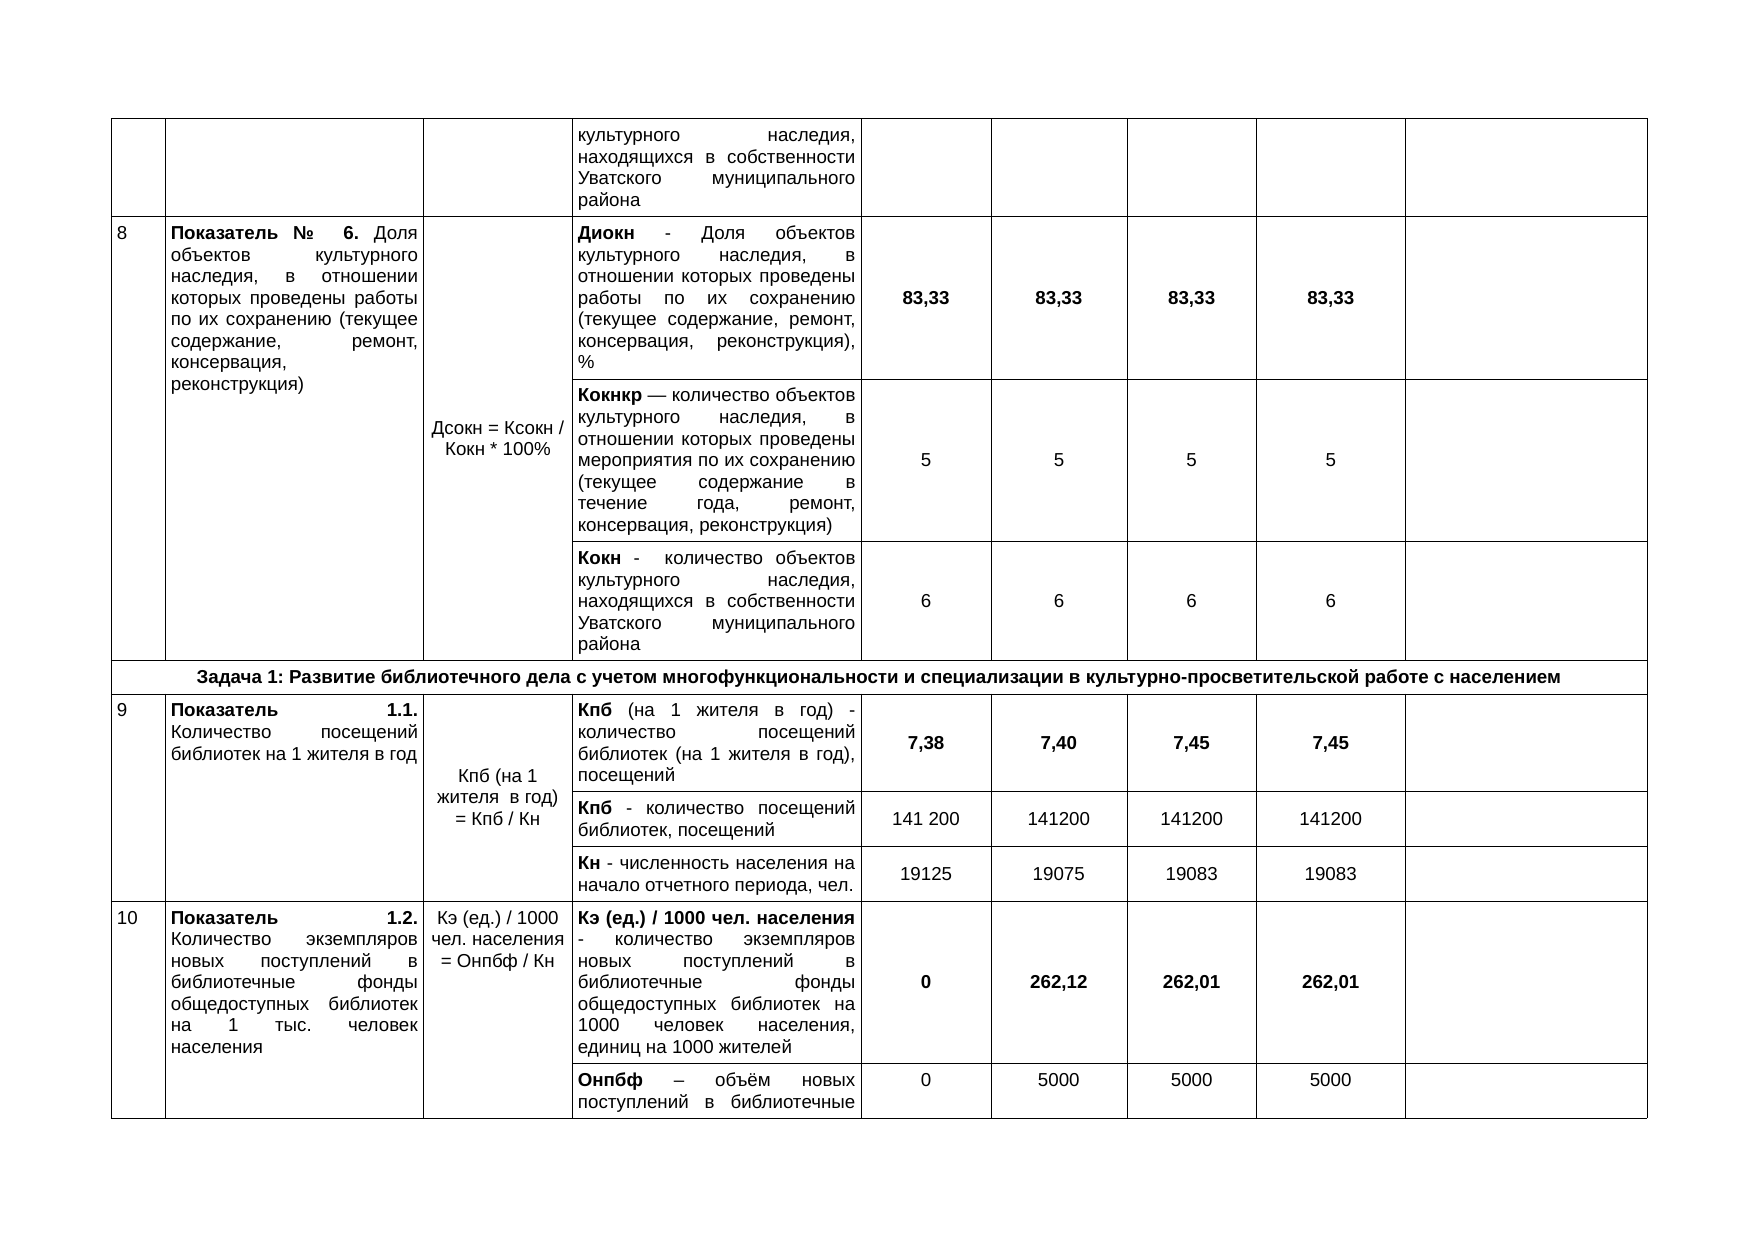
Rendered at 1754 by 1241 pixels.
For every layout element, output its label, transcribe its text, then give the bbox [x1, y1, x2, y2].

table_cell Кпб (на 1 жителя в год) = Кпб / Кн [424, 695, 572, 901]
table_cell [1406, 847, 1647, 901]
table_cell 262,01 [1128, 902, 1256, 1063]
table_cell [424, 119, 572, 216]
table_cell Онпбф – объём новых поступлений в библиотечные [573, 1064, 861, 1118]
table_cell 5000 [1128, 1064, 1256, 1118]
table_cell 83,33 [1128, 217, 1256, 378]
table_cell 19083 [1257, 847, 1405, 901]
table_cell Кокн - количество объектов культурного наследия, находящихся в собственности Уватского муниципального района [573, 542, 861, 660]
table_cell 83,33 [992, 217, 1127, 378]
table_cell Диокн - Доля объектов культурного наследия, в отношении которых проведены работы по их сохранению (текущее содержание, ремонт, консервация, реконструкция), % [573, 217, 861, 378]
table_cell Задача 1: Развитие библиотечного дела с учетом многофункциональности и специализации в культурно-просветительской работе с населением [112, 661, 1647, 693]
table_cell [1406, 380, 1647, 541]
table_cell 19083 [1128, 847, 1256, 901]
table_cell 5 [992, 380, 1127, 541]
table_cell [1257, 119, 1405, 216]
table_cell 262,01 [1257, 902, 1405, 1063]
table_cell 6 [862, 542, 991, 660]
table_cell 7,40 [992, 695, 1127, 791]
table_cell 6 [1257, 542, 1405, 660]
table_cell Показатель 1.2. Количество экземпляров новых поступлений в библиотечные фонды общедоступных библиотек на 1 тыс. человек населения [166, 902, 423, 1118]
table_cell 0 [862, 902, 991, 1063]
table_cell 9 [112, 695, 165, 901]
table_cell 83,33 [862, 217, 991, 378]
table_cell 19125 [862, 847, 991, 901]
table_cell [1406, 217, 1647, 378]
table_cell [1406, 695, 1647, 791]
table_cell Кэ (ед.) / 1000 чел. населения = Онпбф / Кн [424, 902, 572, 1118]
table_cell 5000 [1257, 1064, 1405, 1118]
table_cell [1128, 119, 1256, 216]
table_cell [1406, 902, 1647, 1063]
table_cell 6 [1128, 542, 1256, 660]
table_cell 19075 [992, 847, 1127, 901]
table_cell 141 200 [862, 792, 991, 846]
table_cell [992, 119, 1127, 216]
table_cell Кн - численность населения на начало отчетного периода, чел. [573, 847, 861, 901]
table_cell Показатель № 6. Доля объектов культурного наследия, в отношении которых проведены работы по их сохранению (текущее содержание, ремонт, консервация, реконструкция) [166, 217, 423, 660]
table_cell [1406, 1064, 1647, 1118]
table_cell [112, 119, 165, 216]
table_cell Кокнкр — количество объектов культурного наследия, в отношении которых проведены мероприятия по их сохранению (текущее содержание в течение года, ремонт, консервация, реконструкция) [573, 380, 861, 541]
table_cell 5 [1257, 380, 1405, 541]
table_cell 0 [862, 1064, 991, 1118]
table_cell 10 [112, 902, 165, 1118]
table_cell Кэ (ед.) / 1000 чел. населения - количество экземпляров новых поступлений в библиотечные фонды общедоступных библиотек на 1000 человек населения, единиц на 1000 жителей [573, 902, 861, 1063]
table_cell [1406, 792, 1647, 846]
table_cell 83,33 [1257, 217, 1405, 378]
table_cell 141200 [1257, 792, 1405, 846]
table_cell 141200 [1128, 792, 1256, 846]
table_cell 7,45 [1128, 695, 1256, 791]
table_cell 5 [862, 380, 991, 541]
table_cell Кпб (на 1 жителя в год) - количество посещений библиотек (на 1 жителя в год), посещений [573, 695, 861, 791]
table_cell Показатель 1.1. Количество посещений библиотек на 1 жителя в год [166, 695, 423, 901]
table_cell 5 [1128, 380, 1256, 541]
table_cell 7,45 [1257, 695, 1405, 791]
table_cell 5000 [992, 1064, 1127, 1118]
table_cell 7,38 [862, 695, 991, 791]
table_cell 262,12 [992, 902, 1127, 1063]
table_cell Кпб - количество посещений библиотек, посещений [573, 792, 861, 846]
table_cell [1406, 542, 1647, 660]
table_cell 8 [112, 217, 165, 660]
table_cell [1406, 119, 1647, 216]
table_cell [862, 119, 991, 216]
table_cell 141200 [992, 792, 1127, 846]
table_cell культурного наследия, находящихся в собственности Уватского муниципального района [573, 119, 861, 216]
table_cell [166, 119, 423, 216]
table_cell 6 [992, 542, 1127, 660]
table_cell Дсокн = Ксокн / Кокн * 100% [424, 217, 572, 660]
